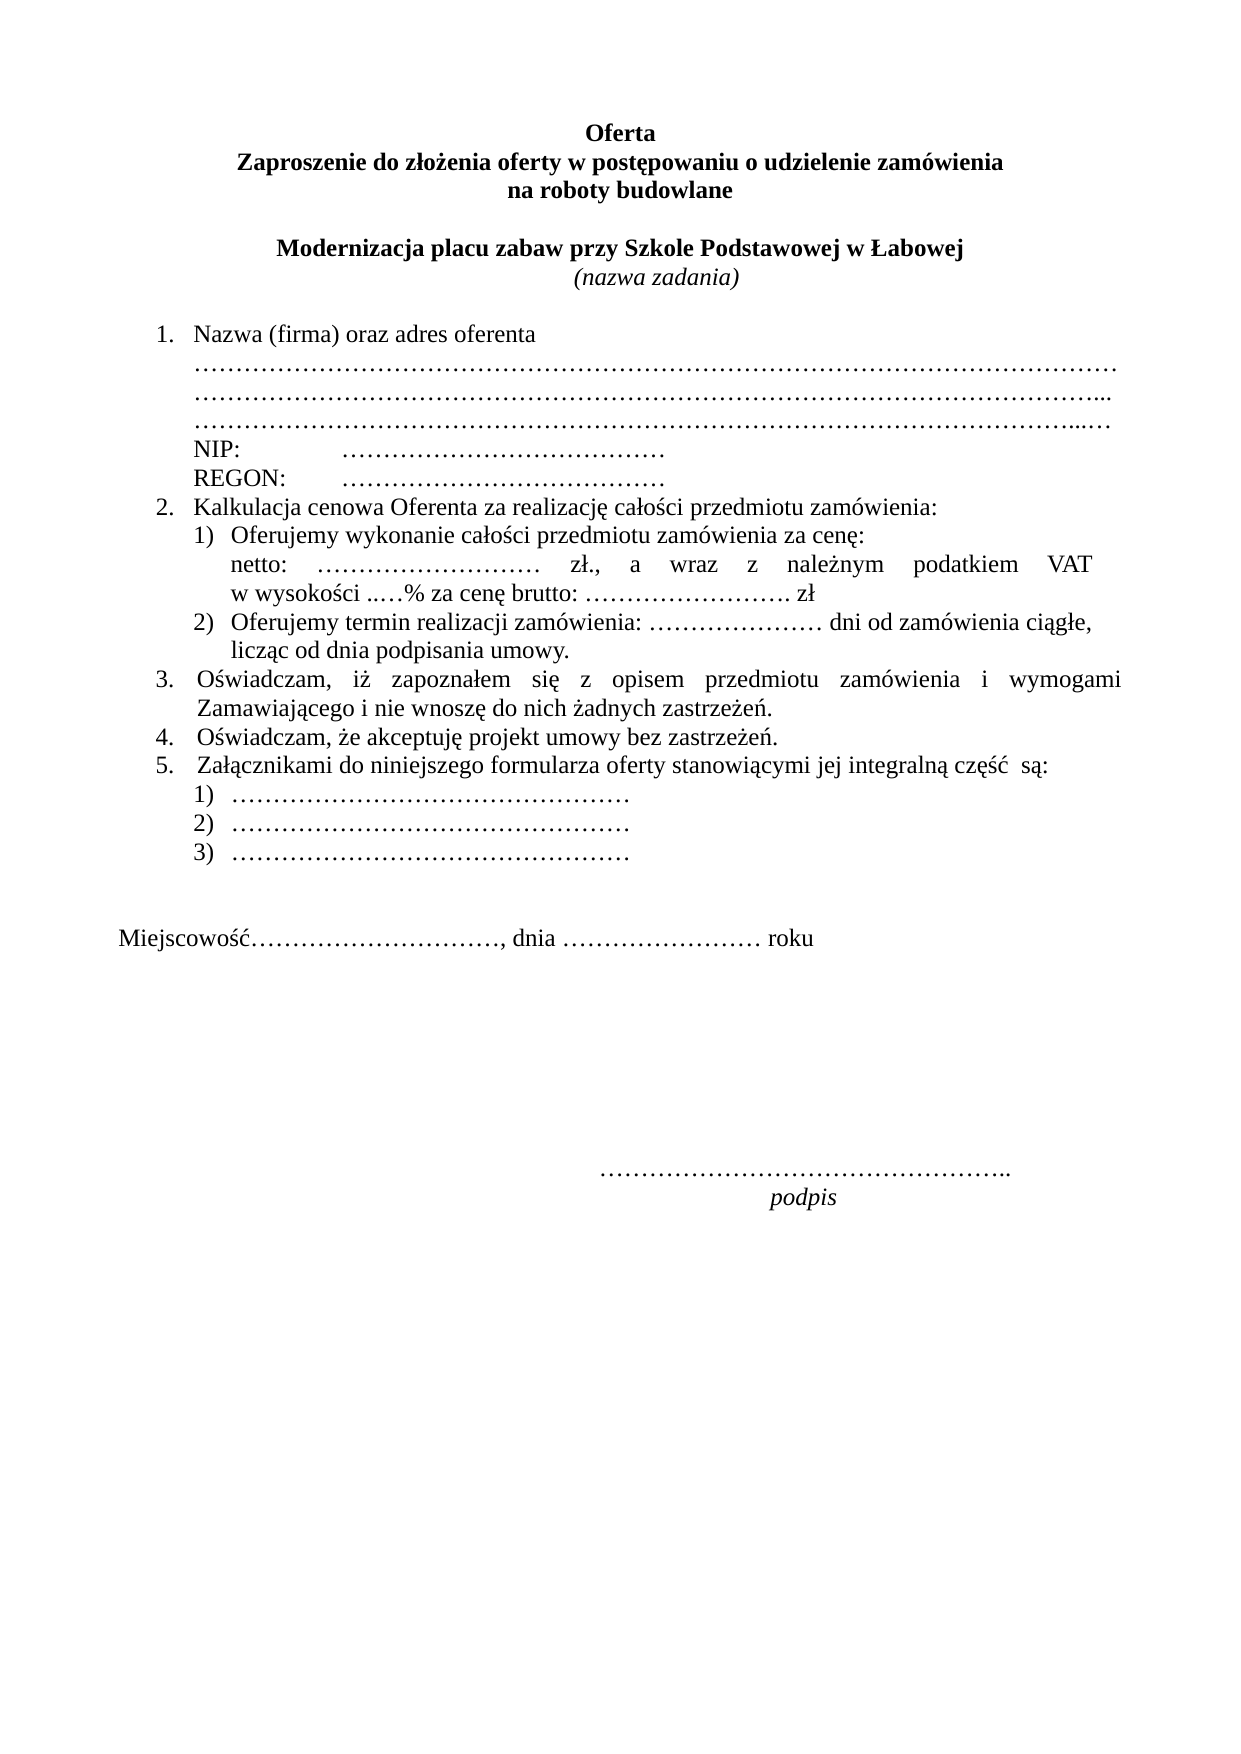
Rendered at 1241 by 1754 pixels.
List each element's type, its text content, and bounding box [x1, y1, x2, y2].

list netto: ……………………… zł., a wraz z należnym podatkiem VAT w wysokości ..…% za cenę brutto: ……………………. zł [230, 549, 1122, 607]
list ………………………………………… [193, 779, 1122, 808]
text Zaproszenie do złożenia oferty w postępowaniu o udzielenie zamówienia [118, 147, 1122, 176]
text ………………………………………….. [118, 1153, 1122, 1182]
list ……………………………………………………………………………………………...… [193, 406, 1122, 434]
text Miejscowość…………………………, dnia …………………… roku [118, 923, 1122, 952]
text Modernizacja placu zabaw przy Szkole Podstawowej w Łabowej [118, 233, 1122, 262]
list Kalkulacja cenowa Oferenta za realizację całości przedmiotu zamówienia: [156, 492, 1122, 521]
list Nazwa (firma) oraz adres oferenta [156, 319, 1122, 348]
list Załącznikami do niniejszego formularza oferty stanowiącymi jej integralną część są: [155, 751, 1122, 779]
list Oferujemy termin realizacji zamówienia: ………………… dni od zamówienia ciągłe, licząc od dnia podpisania umowy. [193, 607, 1122, 664]
list NIP: ………………………………… [193, 434, 1122, 463]
list Oświadczam, iż zapoznałem się z opisem przedmiotu zamówienia i wymogami Zamawiającego i nie wnoszę do nich żadnych zastrzeżeń. [155, 664, 1122, 722]
text podpis [118, 1182, 1122, 1211]
list ………………………………………… [193, 808, 1122, 837]
list ………………………………………… [193, 837, 1122, 866]
list (nazwa zadania) [193, 262, 1122, 291]
list …………………………………………………………………………………………………………………………………………………………………………………………………... [193, 348, 1122, 406]
list REGON: ………………………………… [193, 463, 1122, 492]
list Oświadczam, że akceptuję projekt umowy bez zastrzeżeń. [155, 722, 1122, 751]
list Oferujemy wykonanie całości przedmiotu zamówienia za cenę: [193, 521, 1122, 549]
text na roboty budowlane [118, 176, 1122, 204]
text Oferta [118, 118, 1122, 147]
